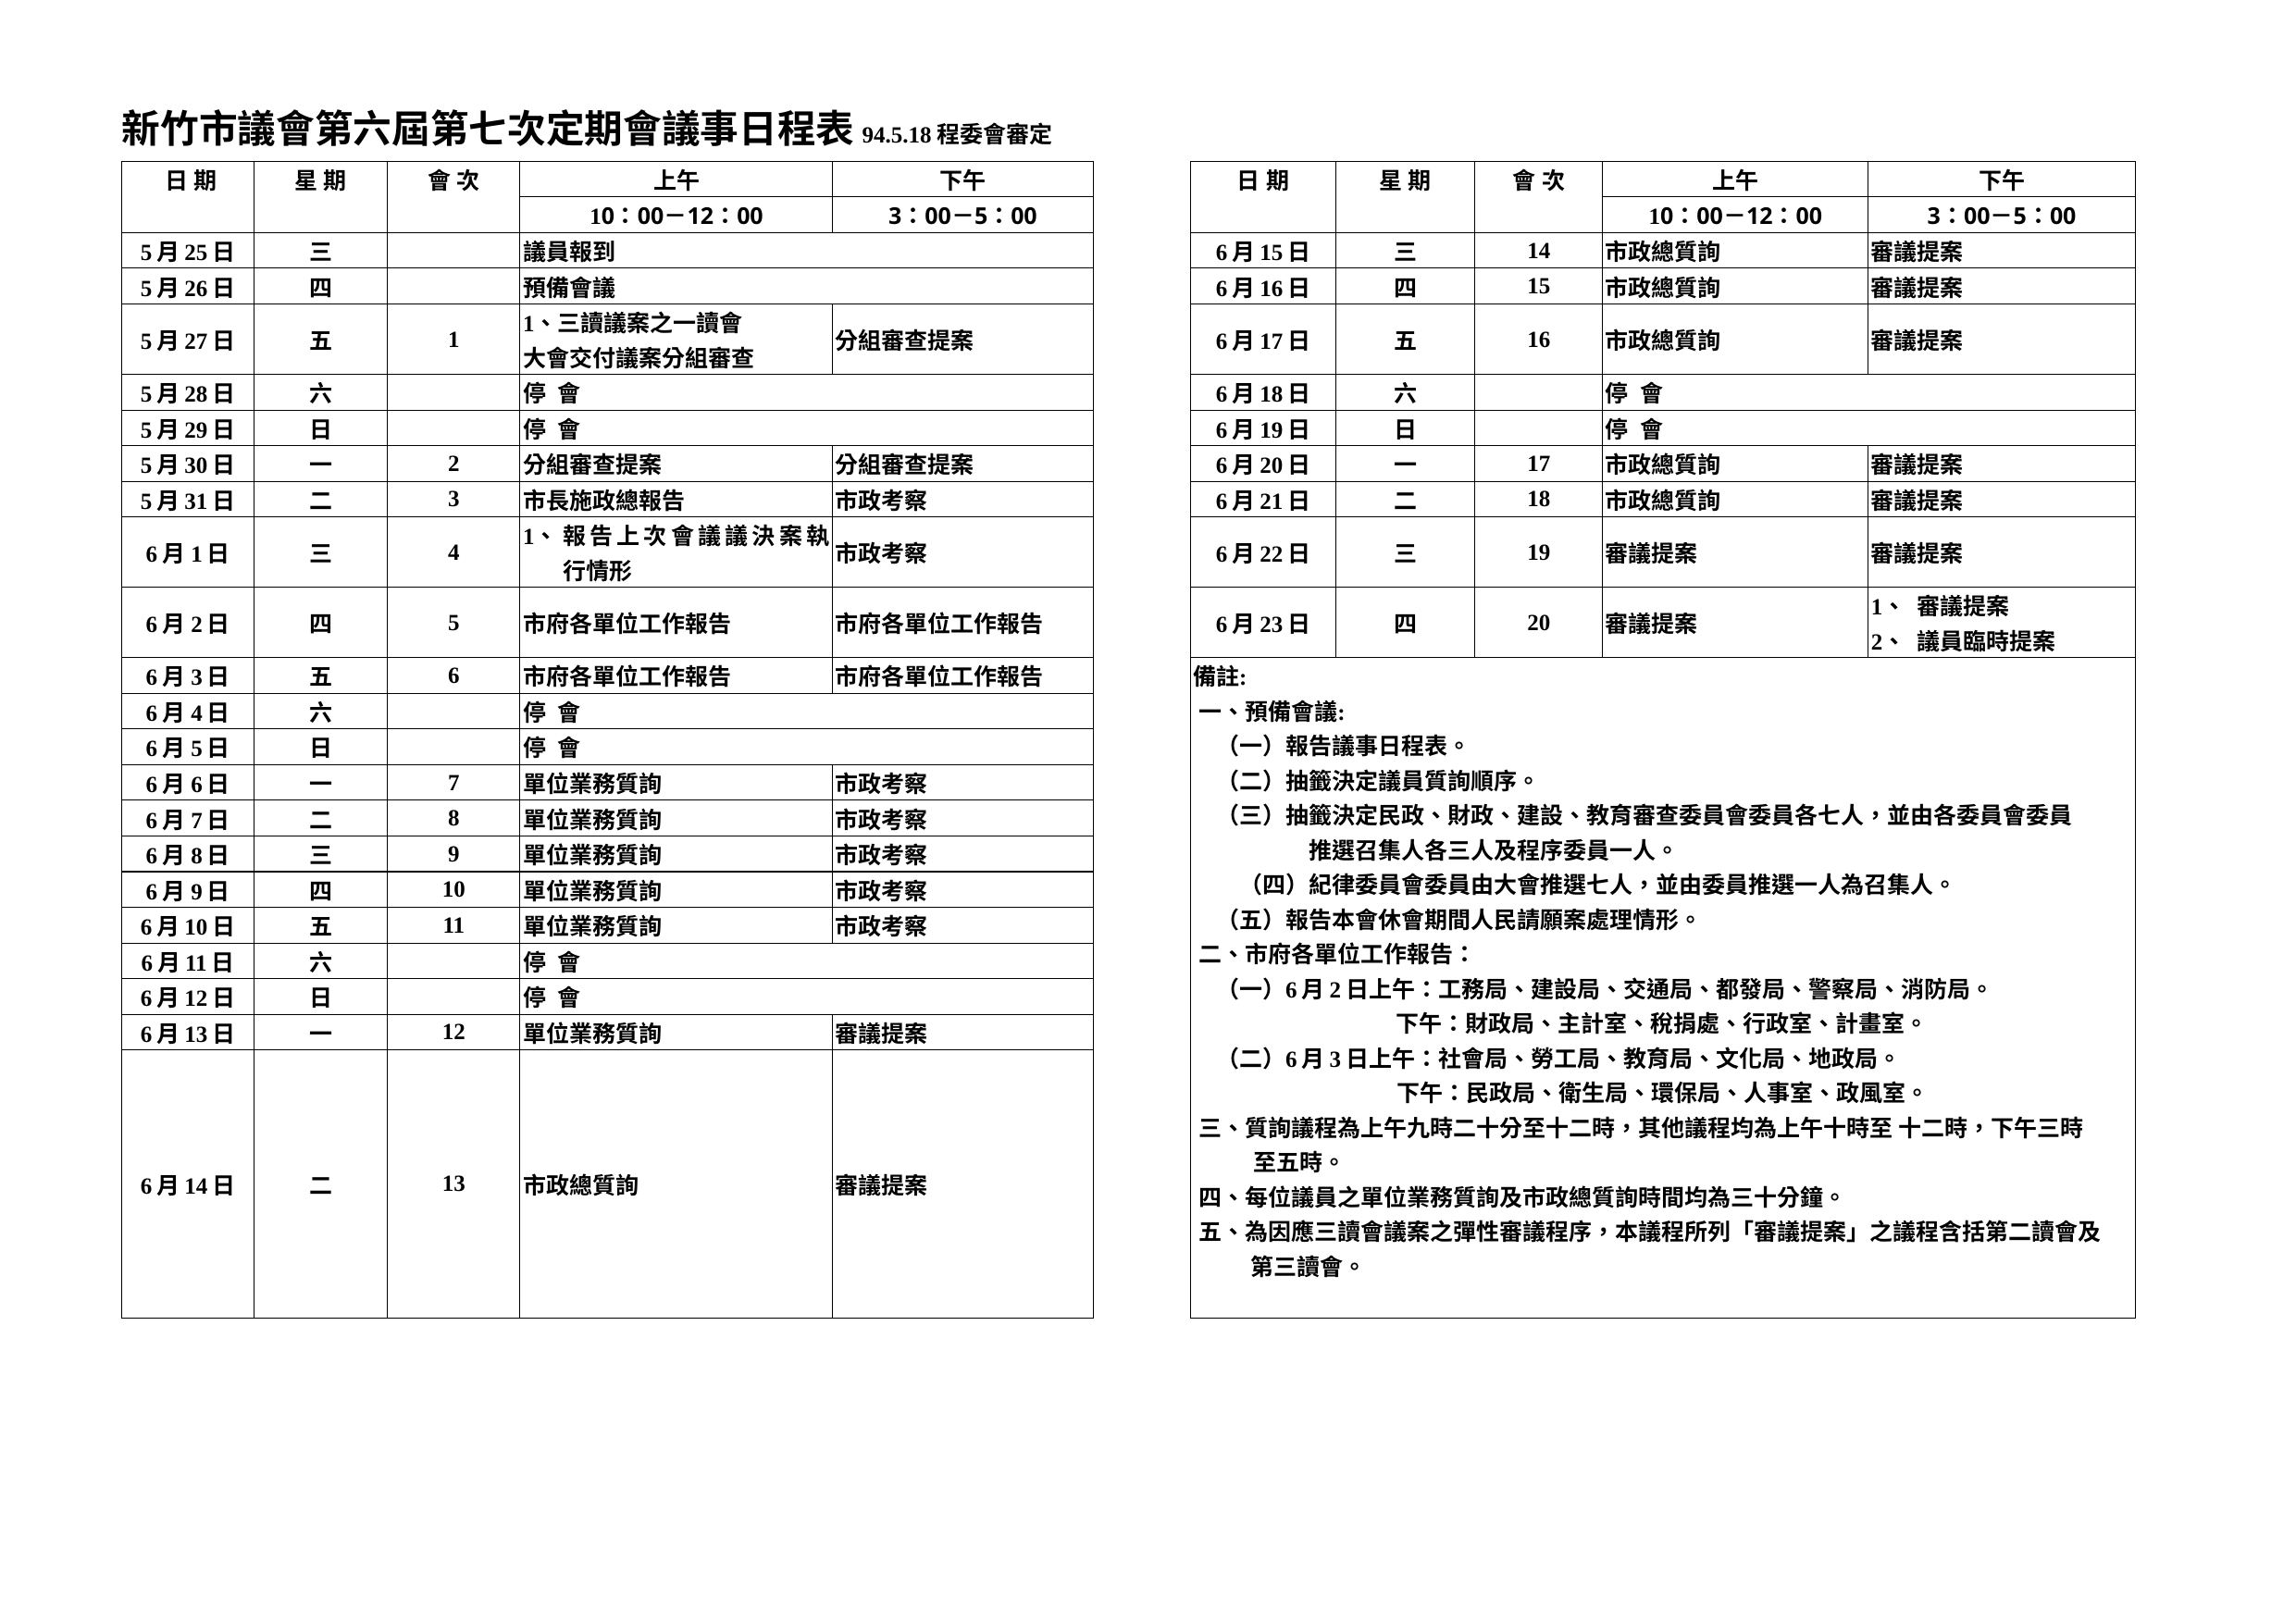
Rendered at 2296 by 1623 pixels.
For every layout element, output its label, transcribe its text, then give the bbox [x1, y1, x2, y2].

table_cell 6 [388, 658, 519, 693]
table_cell 二 [254, 1050, 387, 1318]
table_cell 三 [1336, 233, 1474, 267]
table_cell 5月25日 [122, 233, 254, 267]
table_cell [1094, 871, 1190, 907]
table_cell 停 會 [520, 729, 1093, 764]
table_cell 10：00－12：00 [1603, 197, 1868, 232]
table_cell 單位業務質詢 [520, 800, 832, 836]
table_cell 市政總質詢 [520, 1050, 832, 1318]
table_cell 6月 3日 [122, 658, 254, 693]
table_cell 6月22日 [1191, 517, 1335, 587]
table_cell [1094, 232, 1190, 267]
table_cell 10：00－12：00 [520, 197, 832, 232]
table_cell 一 [254, 765, 387, 799]
table_cell 五 [254, 304, 387, 374]
table_cell 審議提案 [1603, 517, 1868, 587]
table_cell 備註: 一、預備會議: （一）報告議事日程表。 （二）抽籤決定議員質詢順序。 （三）抽籤決定民政、財政、建設、教育審查委員會委員各七人，並由各委員會委員 推選召集人各三人及程序委員一人。 （四）紀律委員會委員由大會推選七人，並由委員推選一人為召集人。 （五）報告本會休會期間人民請願案處理情形。 二、市府各單位工作報告： （一）6月2日上午：工務局、建設局、交通局、都發局、警察局、消防局。 下午：財政局、主計室、稅捐處、行政室、計畫室。 （二）6月3日上午：社會局、勞工局、教育局、文化局、地政局。 下午：民政局、衛生局、環保局、人事室、政風室。 三、質詢議程為上午九時二十分至十二時，其他議程均為上午十時至 十二時，下午三時 至五時。 四、每位議員之單位業務質詢及市政總質詢時間均為三十分鐘。 五、為因應三讀會議案之彈性審議程序，本議程所列「審議提案」之議程含括第二讀會及 第三讀會。 [1191, 658, 2135, 1318]
table_cell 四 [1336, 588, 1474, 657]
table_cell 六 [1336, 375, 1474, 409]
table_cell 6月 7日 [122, 800, 254, 836]
table_cell 市政總質詢 [1603, 268, 1868, 304]
table_cell 6月 9日 [122, 873, 254, 907]
table_cell [388, 944, 519, 978]
table_cell 五 [1336, 304, 1474, 374]
table_cell 19 [1475, 517, 1602, 587]
table_cell 9 [388, 836, 519, 871]
table_cell 報告上次會議議決案執 行情形 [520, 517, 832, 587]
table_cell 6月 6日 [122, 765, 254, 799]
table_cell 單位業務質詢 [520, 908, 832, 942]
table_cell 審議提案 [1868, 304, 2135, 374]
table_cell 6月11日 [122, 944, 254, 978]
table_cell 5月29日 [122, 411, 254, 445]
table_cell [1094, 196, 1190, 232]
table_cell 二 [254, 800, 387, 836]
table_cell 停 會 [520, 375, 1093, 409]
table_cell [388, 694, 519, 728]
table_cell 市政考察 [833, 908, 1093, 942]
table_cell 2 [388, 446, 519, 480]
table_cell 三 [254, 517, 387, 587]
table_cell 審議提案 [1868, 268, 2135, 304]
table_cell 6月18日 [1191, 375, 1335, 409]
table_cell [388, 233, 519, 267]
table_cell 6月21日 [1191, 482, 1335, 516]
table_cell 市政考察 [833, 800, 1093, 836]
table_cell 3：00－5：00 [1868, 197, 2135, 232]
table_cell 一 [1336, 446, 1474, 480]
table_cell 6月 8日 [122, 836, 254, 871]
table_cell 分組審查提案 [520, 446, 832, 480]
table_cell 審議提案 議員臨時提案 [1868, 588, 2135, 657]
table_cell [388, 729, 519, 764]
table_cell [388, 411, 519, 445]
table_cell 市政考察 [833, 836, 1093, 871]
table_cell 15 [1475, 268, 1602, 304]
table_cell 14 [1475, 233, 1602, 267]
table_cell [1475, 375, 1602, 409]
table_cell 分組審查提案 [833, 304, 1093, 374]
table_header 日 期 [122, 162, 254, 232]
table_cell [1094, 907, 1190, 942]
table_cell 預備會議 [520, 268, 1093, 304]
table_cell [1094, 374, 1190, 409]
table_cell 單位業務質詢 [520, 1015, 832, 1049]
table_cell 20 [1475, 588, 1602, 657]
table_cell [1094, 445, 1190, 480]
table_cell 六 [254, 944, 387, 978]
table_cell 6月 2日 [122, 588, 254, 657]
table_cell 5月26日 [122, 268, 254, 304]
table_header 下午 [833, 162, 1093, 196]
table_header 會 次 [1475, 162, 1602, 232]
table_cell 11 [388, 908, 519, 942]
table_cell 市長施政總報告 [520, 482, 832, 516]
table_cell 分組審查提案 [833, 446, 1093, 480]
table_cell 市政考察 [833, 765, 1093, 799]
table_cell 6月10日 [122, 908, 254, 942]
table_cell 1 [388, 304, 519, 374]
table_cell 5 [388, 588, 519, 657]
table_cell 6月19日 [1191, 411, 1335, 445]
table_cell 四 [254, 873, 387, 907]
table_header 上午 [520, 162, 832, 196]
table_cell 審議提案 [1868, 517, 2135, 587]
table_cell 停 會 [1603, 411, 2135, 445]
table_cell 市府各單位工作報告 [833, 588, 1093, 657]
table_cell [1094, 516, 1190, 587]
table_cell 市府各單位工作報告 [520, 658, 832, 693]
table_cell 停 會 [520, 979, 1093, 1014]
table_cell 6月16日 [1191, 268, 1335, 304]
table_header 星 期 [254, 162, 387, 232]
table_cell 4 [388, 517, 519, 587]
table_cell 6月20日 [1191, 446, 1335, 480]
table_cell 審議提案 [833, 1050, 1093, 1318]
table_cell 日 [254, 979, 387, 1014]
table_cell 市政考察 [833, 482, 1093, 516]
table_cell 審議提案 [1603, 588, 1868, 657]
table_cell [1094, 587, 1190, 657]
table_cell 審議提案 [1868, 233, 2135, 267]
table_cell 市府各單位工作報告 [833, 658, 1093, 693]
table_cell 5月30日 [122, 446, 254, 480]
table_cell [1094, 978, 1190, 1014]
table_cell 四 [1336, 268, 1474, 304]
table_cell 三 [1336, 517, 1474, 587]
table_cell 市政考察 [833, 517, 1093, 587]
table_cell 一 [254, 446, 387, 480]
table_cell 市政總質詢 [1603, 446, 1868, 480]
table_cell 三 [254, 836, 387, 871]
table_cell [388, 375, 519, 409]
table_cell 6月 1日 [122, 517, 254, 587]
table_cell 16 [1475, 304, 1602, 374]
table_cell [1094, 943, 1190, 978]
table_cell 單位業務質詢 [520, 873, 832, 907]
table_cell 市府各單位工作報告 [520, 588, 832, 657]
table_cell 一 [254, 1015, 387, 1049]
table_cell [1094, 304, 1190, 374]
table_cell 五 [254, 908, 387, 942]
table_cell 六 [254, 694, 387, 728]
table_cell 五 [254, 658, 387, 693]
table_cell 停 會 [520, 944, 1093, 978]
table_cell 1、三讀議案之一讀會 大會交付議案分組審查 [520, 304, 832, 374]
table_cell 17 [1475, 446, 1602, 480]
table_cell [1094, 267, 1190, 304]
table_cell 5月28日 [122, 375, 254, 409]
table_cell 停 會 [520, 694, 1093, 728]
table_cell 二 [254, 482, 387, 516]
table_cell [1094, 764, 1190, 799]
table_cell 6月12日 [122, 979, 254, 1014]
table_cell 3：00－5：00 [833, 197, 1093, 232]
table_header 上午 [1603, 162, 1868, 196]
table_cell 6月13日 [122, 1015, 254, 1049]
table_cell 3 [388, 482, 519, 516]
table_cell 市政考察 [833, 873, 1093, 907]
table_cell 審議提案 [1868, 482, 2135, 516]
table_cell 5月27日 [122, 304, 254, 374]
table_cell [1094, 410, 1190, 445]
table_cell 18 [1475, 482, 1602, 516]
table_cell 市政總質詢 [1603, 482, 1868, 516]
table_cell 6月14日 [122, 1050, 254, 1318]
table_cell 停 會 [1603, 375, 2135, 409]
table_cell 日 [254, 411, 387, 445]
table_cell 日 [1336, 411, 1474, 445]
table_cell 6月17日 [1191, 304, 1335, 374]
table_header 下午 [1868, 162, 2135, 196]
table_header 日 期 [1191, 162, 1335, 232]
table_cell [1094, 1049, 1190, 1318]
table_cell 12 [388, 1015, 519, 1049]
table_cell 單位業務質詢 [520, 765, 832, 799]
table_cell [1094, 1014, 1190, 1049]
table_cell 市政總質詢 [1603, 233, 1868, 267]
table_cell [1475, 411, 1602, 445]
table_cell [1094, 728, 1190, 764]
table_cell 三 [254, 233, 387, 267]
table_header 會 次 [388, 162, 519, 232]
table_cell 二 [1336, 482, 1474, 516]
table_cell 審議提案 [833, 1015, 1093, 1049]
table_cell 7 [388, 765, 519, 799]
table_cell 審議提案 [1868, 446, 2135, 480]
table_cell 6月15日 [1191, 233, 1335, 267]
table_cell [388, 268, 519, 304]
table_cell 單位業務質詢 [520, 836, 832, 871]
table_cell 6月23日 [1191, 588, 1335, 657]
table_cell 13 [388, 1050, 519, 1318]
table_cell [388, 979, 519, 1014]
table_header 星 期 [1336, 162, 1474, 232]
table_cell 六 [254, 375, 387, 409]
table_cell 6月 5日 [122, 729, 254, 764]
table_cell 5月31日 [122, 482, 254, 516]
text 新竹市議會第六屆第七次定期會議事日程表94.5.18 程委會審定 [121, 92, 2216, 161]
table_cell 10 [388, 873, 519, 907]
table_cell 議員報到 [520, 233, 1093, 267]
table_cell 四 [254, 588, 387, 657]
table_cell [1094, 836, 1190, 871]
table_cell [1094, 657, 1190, 693]
table_header [1094, 161, 1190, 196]
table_cell 市政總質詢 [1603, 304, 1868, 374]
table_cell 6月 4日 [122, 694, 254, 728]
table_cell [1094, 693, 1190, 728]
table_cell [1094, 799, 1190, 836]
table_cell 日 [254, 729, 387, 764]
table_cell 四 [254, 268, 387, 304]
table_cell [1094, 481, 1190, 516]
table_cell 停 會 [520, 411, 1093, 445]
table_cell 8 [388, 800, 519, 836]
